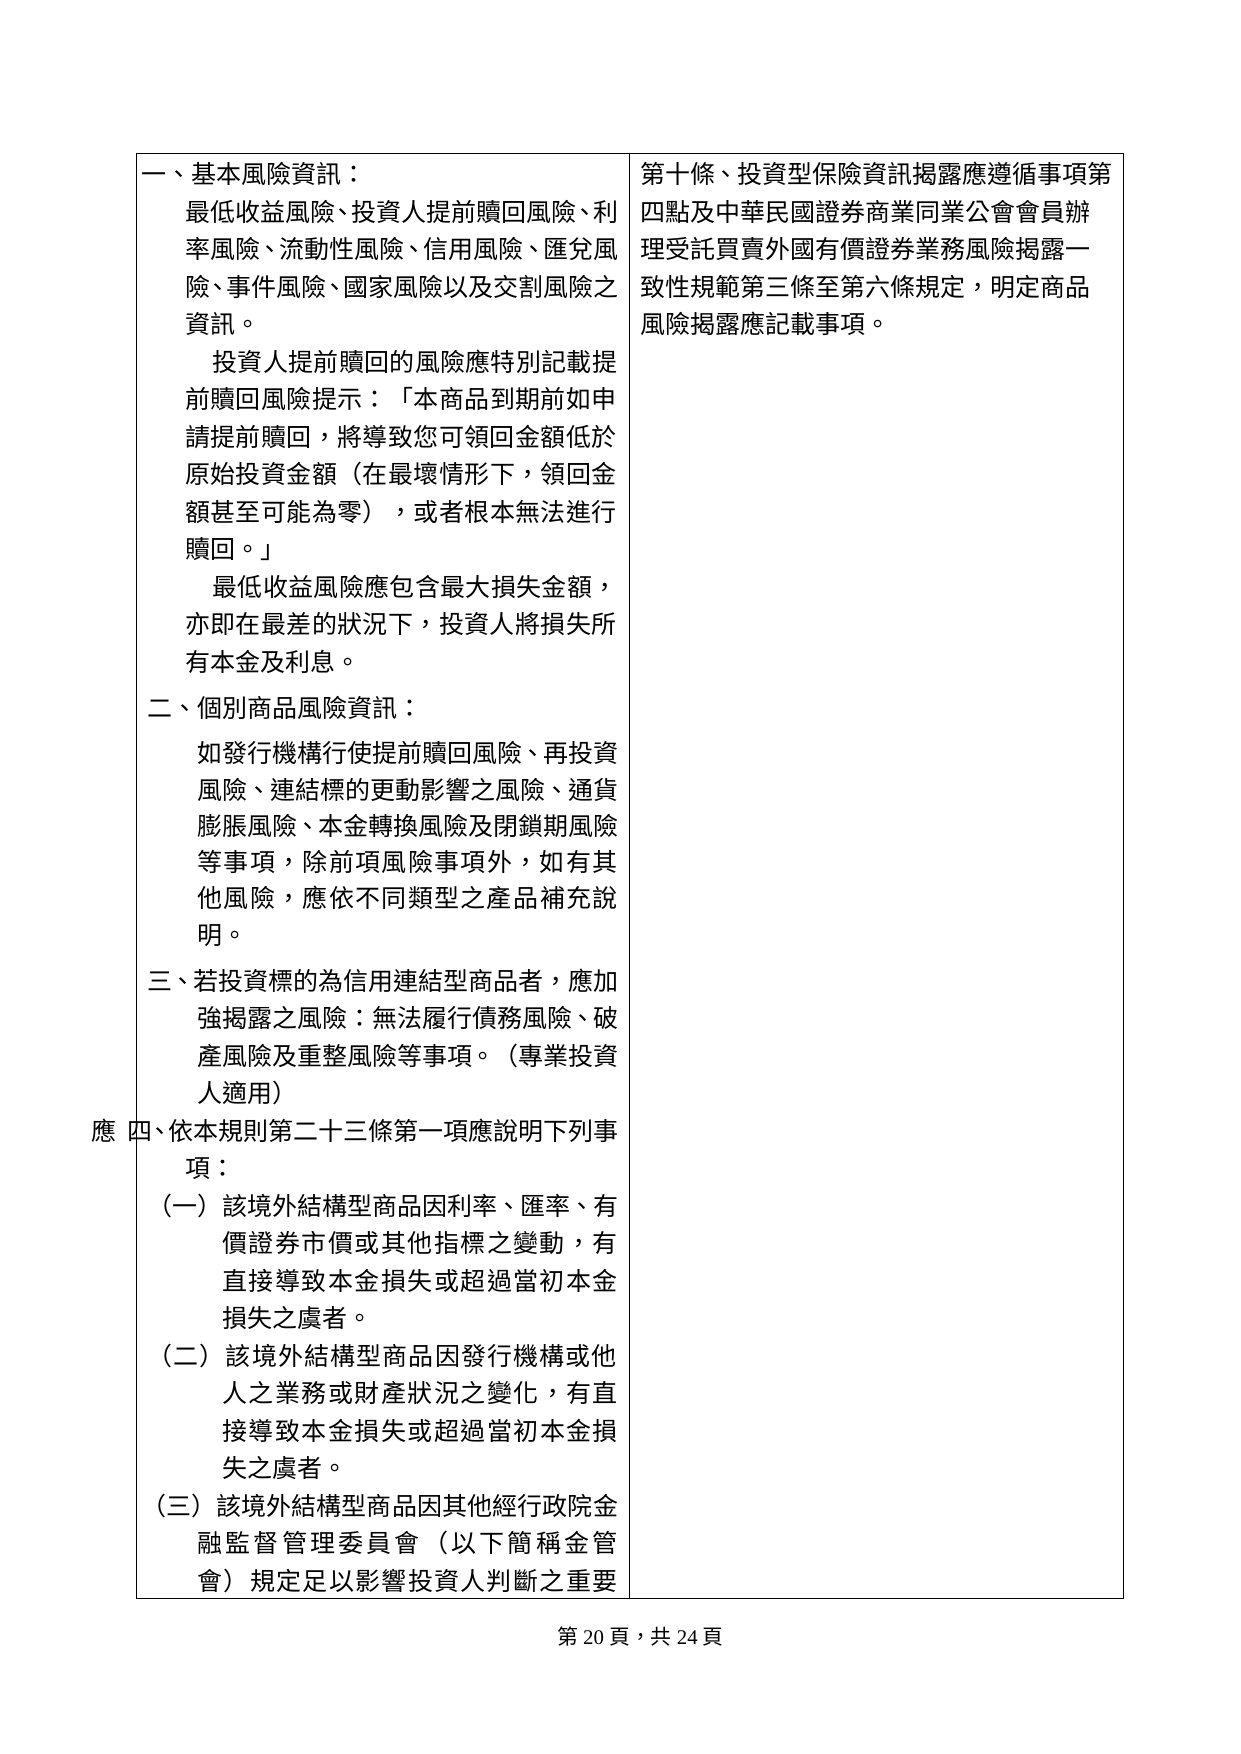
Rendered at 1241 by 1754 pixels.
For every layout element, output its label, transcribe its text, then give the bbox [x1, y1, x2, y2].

table_cell 第十條、投資型保險資訊揭露應遵循事項第四點及中華民國證券商業同業公會會員辦理受託買賣外國有價證券業務風險揭露一致性規範第三條至第六條規定，明定商品風險揭露應記載事項。 [630, 154, 1123, 1598]
table_cell 第八條 第五條第三款所稱商品風險揭露，應記載包括但不限於下列事項： 一、基本風險資訊： 最低收益風險、投資人提前贖回風險、利率風險、流動性風險、信用風險、匯兌風險、事件風險、國家風險以及交割風險之資訊。 投資人提前贖回的風險應特別記載提前贖回風險提示：「本商品到期前如申請提前贖回，將導致您可領回金額低於原始投資金額（在最壞情形下，領回金額甚至可能為零），或者根本無法進行贖回。」 最低收益風險應包含最大損失金額，亦即在最差的狀況下，投資人將損失所有本金及利息。 二、個別商品風險資訊： 如發行機構行使提前贖回風險、再投資風險、連結標的更動影響之風險、通貨膨脹風險、本金轉換風險及閉鎖期風險等事項，除前項風險事項外，如有其他風險，應依不同類型之產品補充說明。 三、若投資標的為信用連結型商品者，應加強揭露之風險：無法履行債務風險、破產風險及重整風險等事項。（專業投資人適用） 應 四、依本規則第二十三條第一項應說明下列事項： （一）該境外結構型商品因利率、匯率、有價證券市價或其他指標之變動，有直接導致本金損失或超過當初本金損失之虞者。 （二）該境外結構型商品因發行機構或他人之業務或財產狀況之變化，有直接導致本金損失或超過當初本金損失之虞者。 （三）該境外結構型商品因其他經行政院金融監督管理委員會（以下簡稱金管會）規定足以影響投資人判斷之重要事項，有直接導致本金損失或超過當初本金損失之虞者。 五、該商品之投資風險警語。 六、金融總會規定應行揭露事項。 七、其他為保護公益及投資人之必要應揭露事項。 [137, 154, 629, 1598]
